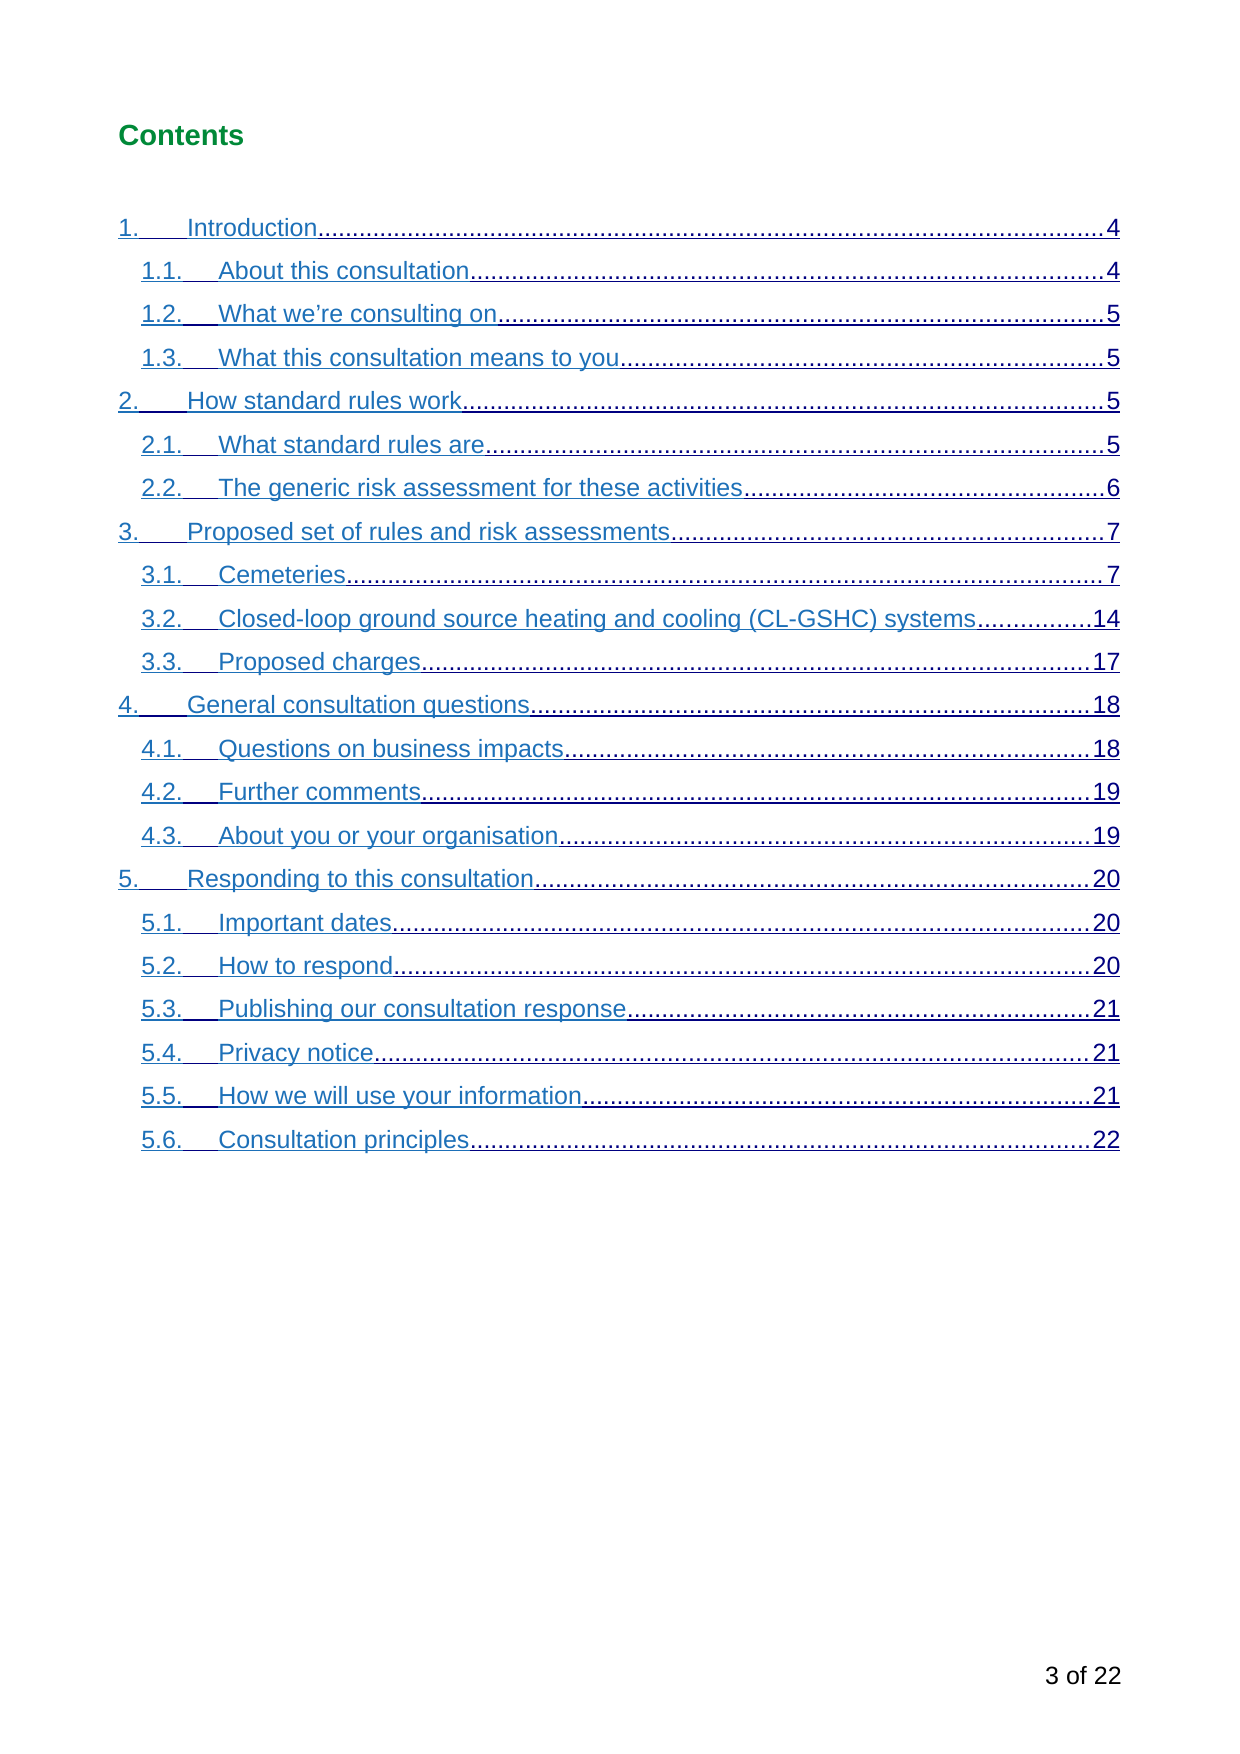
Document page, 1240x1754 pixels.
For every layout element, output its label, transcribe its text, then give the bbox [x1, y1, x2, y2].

text 1.2. What we’re consulting on 5 [141, 299, 1121, 328]
text Contents [118, 118, 1121, 152]
text 4.3. About you or your organisation 19 [141, 821, 1121, 849]
text 3. Proposed set of rules and risk assessments 7 [118, 517, 1121, 545]
text 3.3. Proposed charges 17 [141, 647, 1121, 676]
text 1.1. About this consultation 4 [141, 256, 1121, 285]
text 3.2. Closed-loop ground source heating and cooling (CL-GSHC) systems 14 [141, 603, 1121, 632]
text 5.2. How to respond 20 [141, 951, 1121, 980]
text 2.2. The generic risk assessment for these activities 6 [141, 473, 1121, 502]
text 2. How standard rules work 5 [118, 386, 1121, 415]
text 1.3. What this consultation means to you 5 [141, 343, 1121, 372]
text 5.3. Publishing our consultation response 21 [141, 994, 1121, 1023]
text 3.1. Cemeteries 7 [141, 560, 1121, 589]
text 4. General consultation questions 18 [118, 690, 1121, 719]
text 5.5. How we will use your information 21 [141, 1081, 1121, 1110]
text 4.1. Questions on business impacts 18 [141, 734, 1121, 763]
text 1. Introduction 4 [118, 213, 1121, 241]
text 2.1. What standard rules are 5 [141, 430, 1121, 458]
text 5.1. Important dates 20 [141, 908, 1121, 936]
text 5.6. Consultation principles 22 [141, 1125, 1121, 1153]
text 4.2. Further comments 19 [141, 777, 1121, 806]
text 5. Responding to this consultation 20 [118, 864, 1121, 893]
text 5.4. Privacy notice 21 [141, 1038, 1121, 1067]
